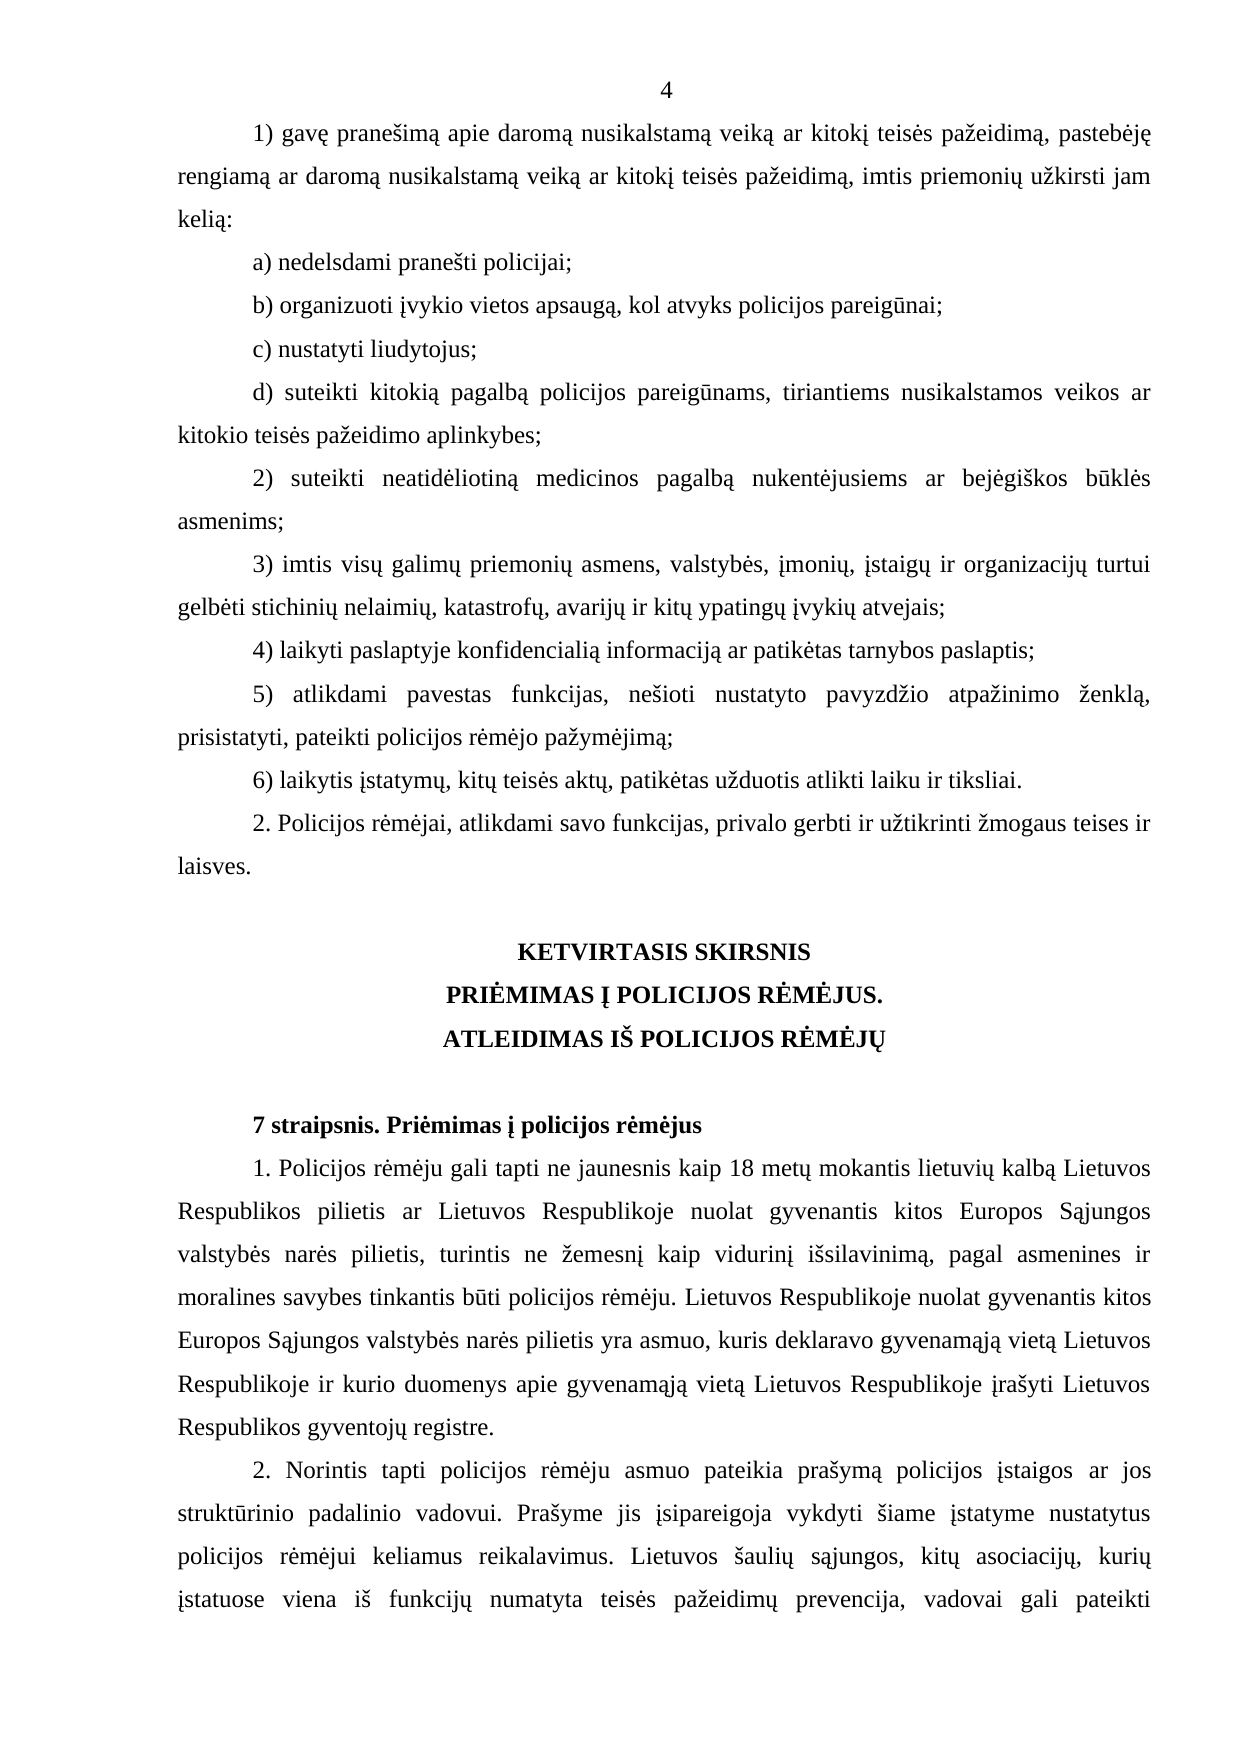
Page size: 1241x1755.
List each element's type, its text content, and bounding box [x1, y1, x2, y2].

text 5) atlikdami pavestas funkcijas, nešioti nustatyto pavyzdžio atpažinimo ženklą, prisistatyti, pateikti policijos rėmėjo pažymėjimą; [177, 679, 1152, 751]
text PRIĖMIMAS Į POLICIJOS RĖMĖJUS. [177, 981, 1152, 1009]
text 1) gavę pranešimą apie daromą nusikalstamą veiką ar kitokį teisės pažeidimą, pastebėję rengiamą ar daromą nusikalstamą veiką ar kitokį teisės pažeidimą, imtis priemonių užkirsti jam kelią: [177, 118, 1152, 233]
text b) organizuoti įvykio vietos apsaugą, kol atvyks policijos pareigūnai; [177, 291, 1152, 319]
text 2) suteikti neatidėliotiną medicinos pagalbą nukentėjusiems ar bejėgiškos būklės asmenims; [177, 463, 1152, 535]
text 4) laikyti paslaptyje konfidencialią informaciją ar patikėtas tarnybos paslaptis; [177, 636, 1152, 664]
text 6) laikytis įstatymų, kitų teisės aktų, patikėtas užduotis atlikti laiku ir tiksliai. [177, 765, 1152, 794]
text a) nedelsdami pranešti policijai; [177, 247, 1152, 276]
text c) nustatyti liudytojus; [177, 334, 1152, 362]
text 7 straipsnis. Priėmimas į policijos rėmėjus [177, 1110, 1152, 1139]
text 2. Policijos rėmėjai, atlikdami savo funkcijas, privalo gerbti ir užtikrinti žmogaus teises ir laisves. [177, 808, 1152, 880]
text 1. Policijos rėmėju gali tapti ne jaunesnis kaip 18 metų mokantis lietuvių kalbą Lietuvos Respublikos pilietis ar Lietuvos Respublikoje nuolat gyvenantis kitos Europos Sąjungos valstybės narės pilietis, turintis ne žemesnį kaip vidurinį išsilavinimą, pagal asmenines ir moralines savybes tinkantis būti policijos rėmėju. Lietuvos Respublikoje nuolat gyvenantis kitos Europos Sąjungos valstybės narės pilietis yra asmuo, kuris deklaravo gyvenamąją vietą Lietuvos Respublikoje ir kurio duomenys apie gyvenamąją vietą Lietuvos Respublikoje įrašyti Lietuvos Respublikos gyventojų registre. [177, 1153, 1152, 1441]
text ATLEIDIMAS IŠ POLICIJOS RĖMĖJŲ [177, 1024, 1152, 1052]
text KETVIRTASIS SKIRSNIS [177, 937, 1152, 966]
text d) suteikti kitokią pagalbą policijos pareigūnams, tiriantiems nusikalstamos veikos ar kitokio teisės pažeidimo aplinkybes; [177, 377, 1152, 449]
text 2. Norintis tapti policijos rėmėju asmuo pateikia prašymą policijos įstaigos ar jos struktūrinio padalinio vadovui. Prašyme jis įsipareigoja vykdyti šiame įstatyme nustatytus policijos rėmėjui keliamus reikalavimus. Lietuvos šaulių sąjungos, kitų asociacijų, kurių įstatuose viena iš funkcijų numatyta teisės pažeidimų prevencija, vadovai gali pateikti [177, 1455, 1152, 1613]
text 3) imtis visų galimų priemonių asmens, valstybės, įmonių, įstaigų ir organizacijų turtui gelbėti stichinių nelaimių, katastrofų, avarijų ir kitų ypatingų įvykių atvejais; [177, 549, 1152, 621]
